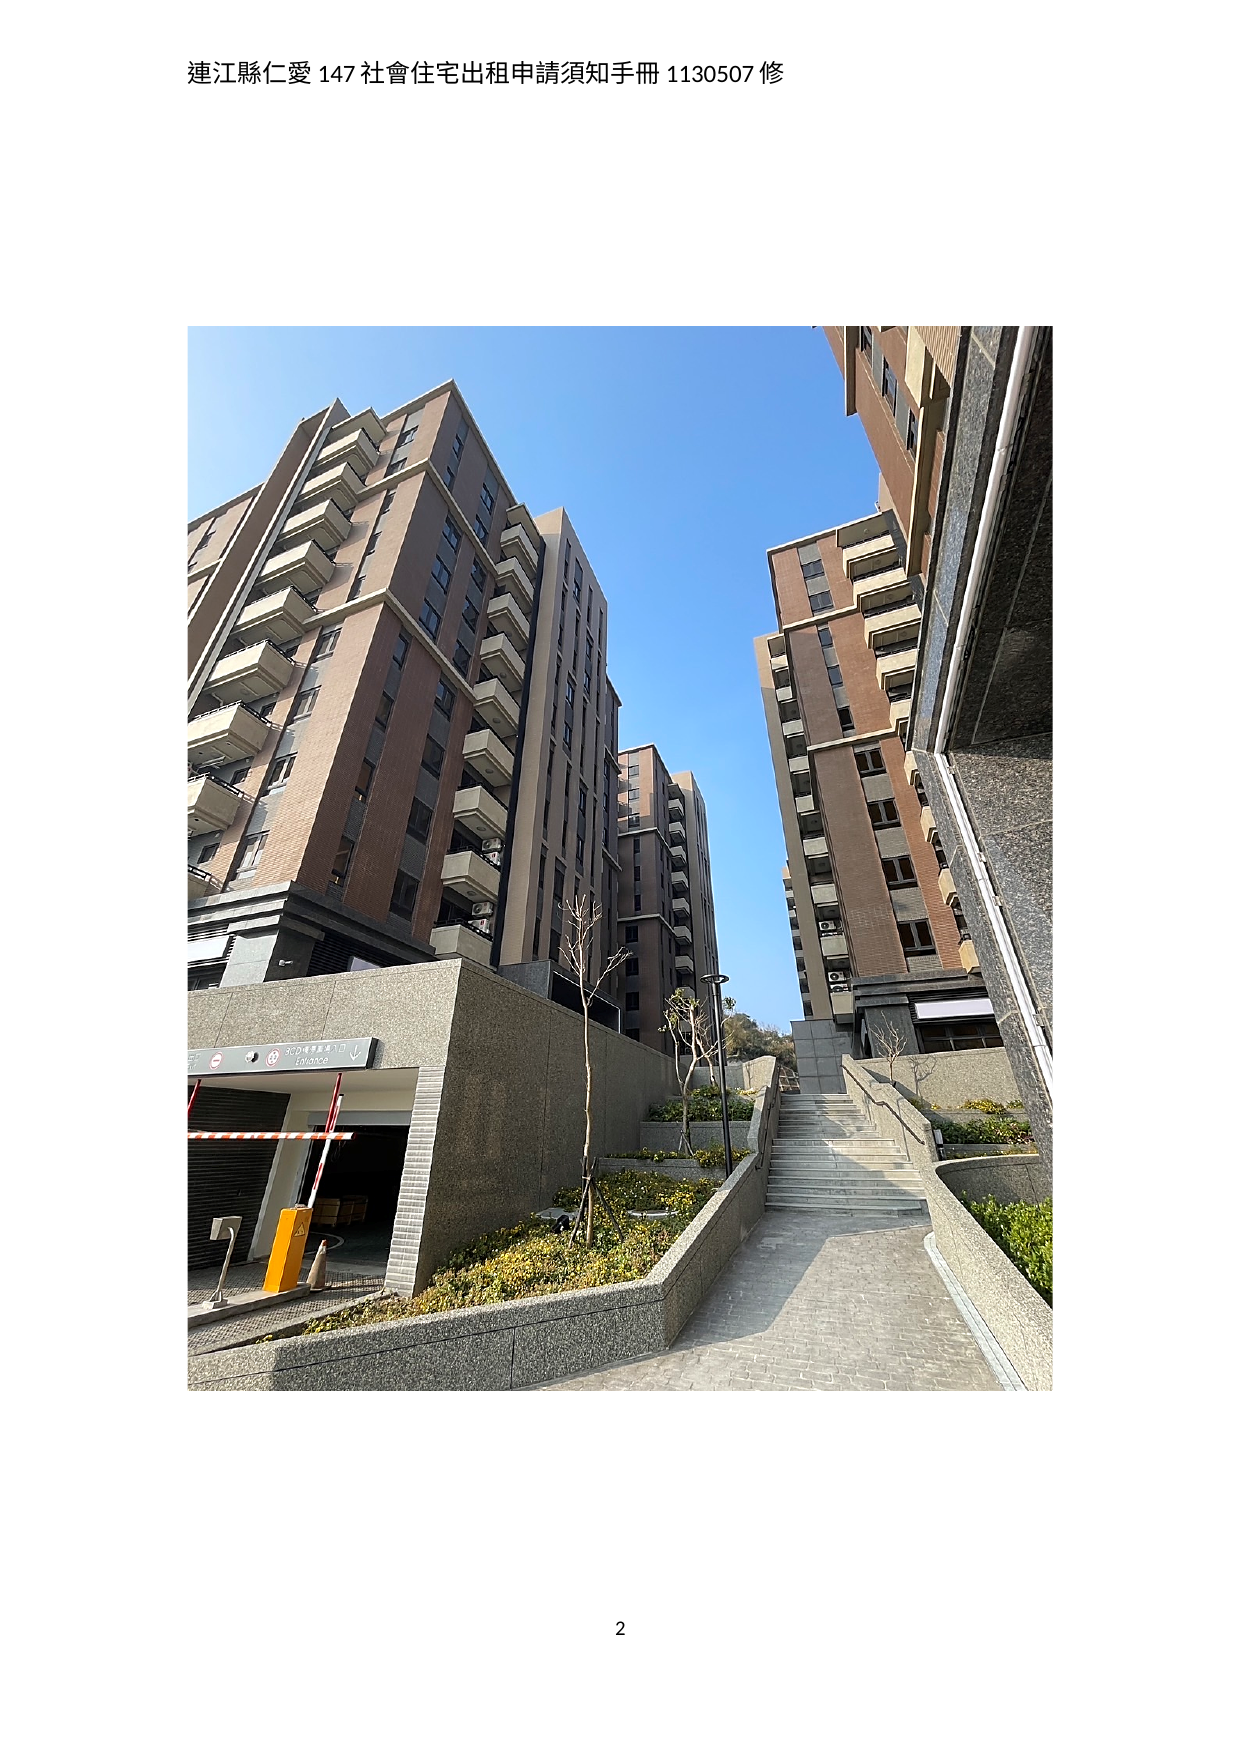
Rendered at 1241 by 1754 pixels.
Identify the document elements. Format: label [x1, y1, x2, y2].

picture [187, 326, 1053, 1391]
